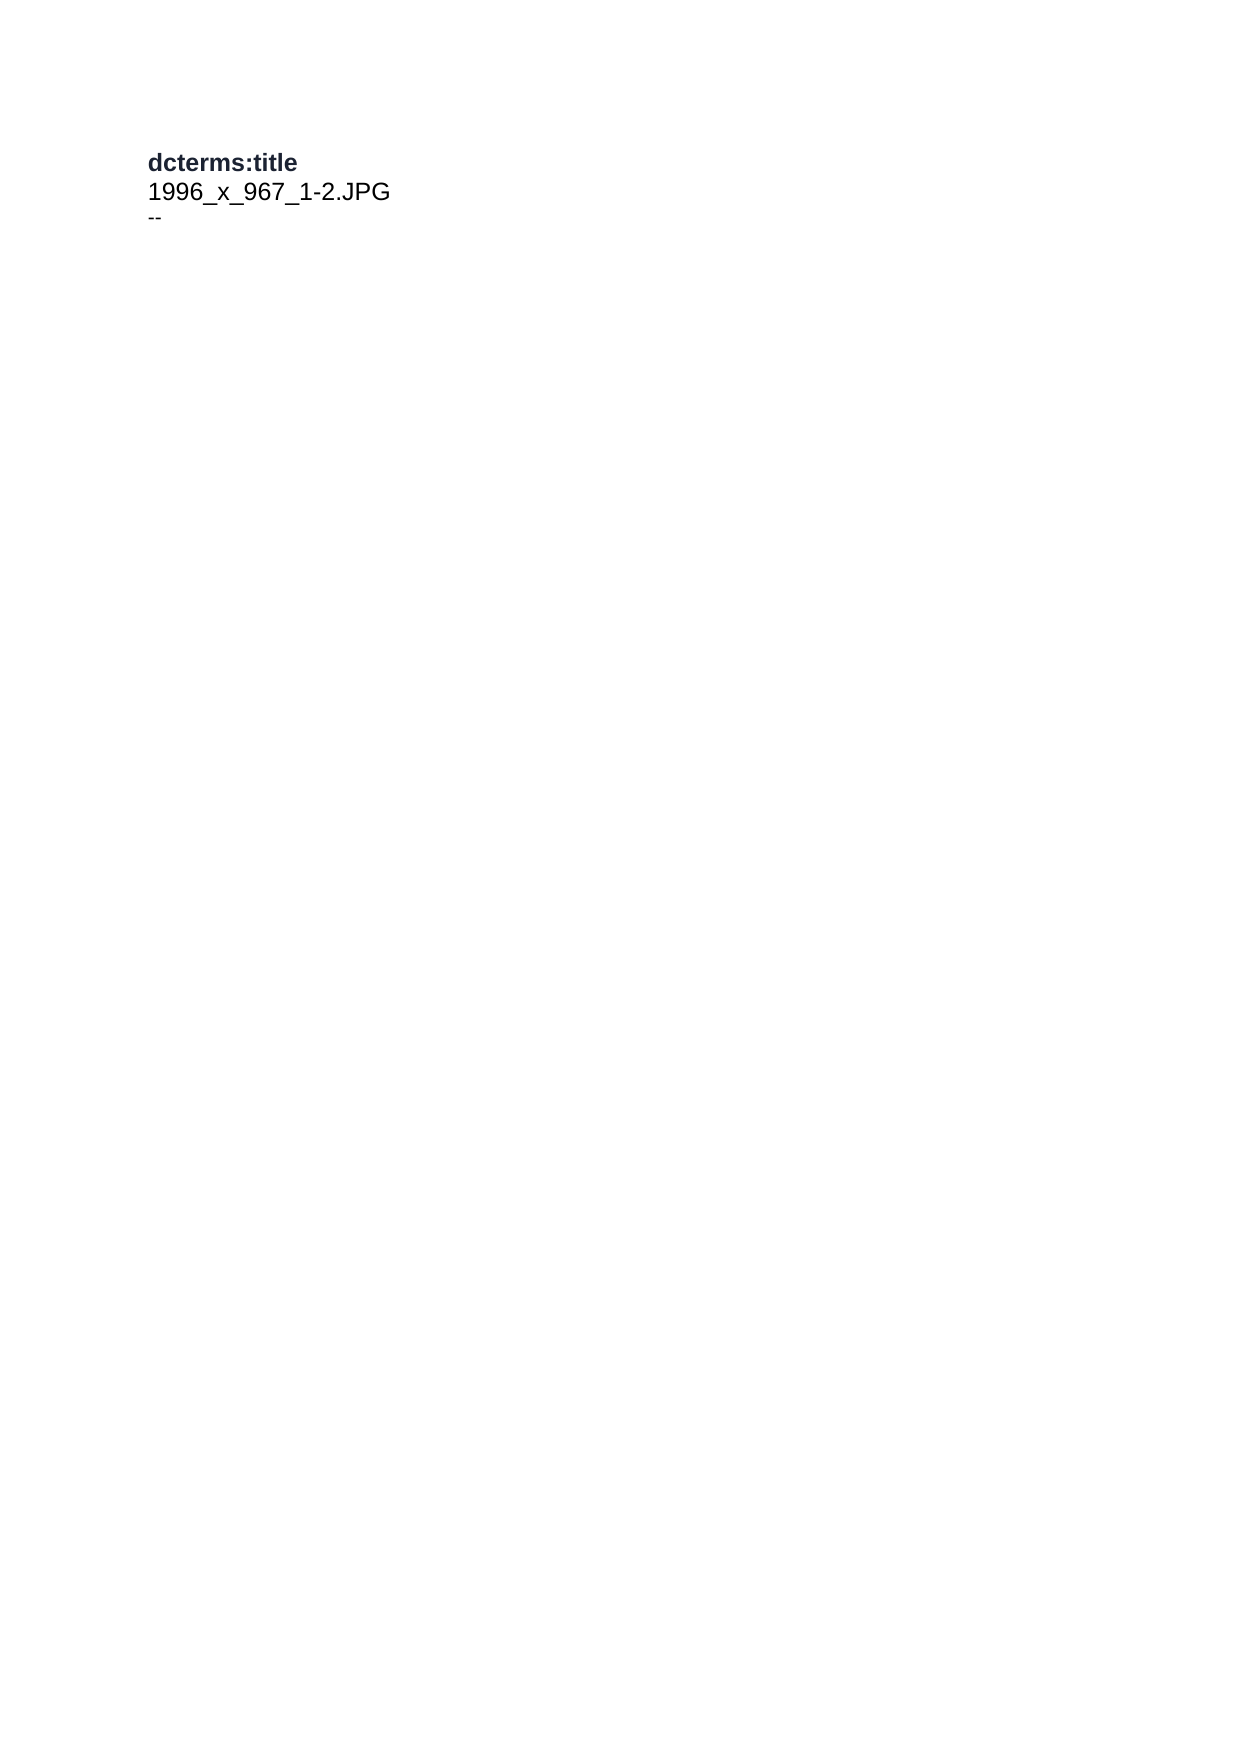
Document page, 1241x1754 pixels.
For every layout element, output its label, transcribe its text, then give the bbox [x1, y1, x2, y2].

text 1996_x_967_1-2.JPG [148, 176, 1092, 205]
text dcterms:title [148, 148, 1092, 176]
text -- [148, 205, 1092, 229]
